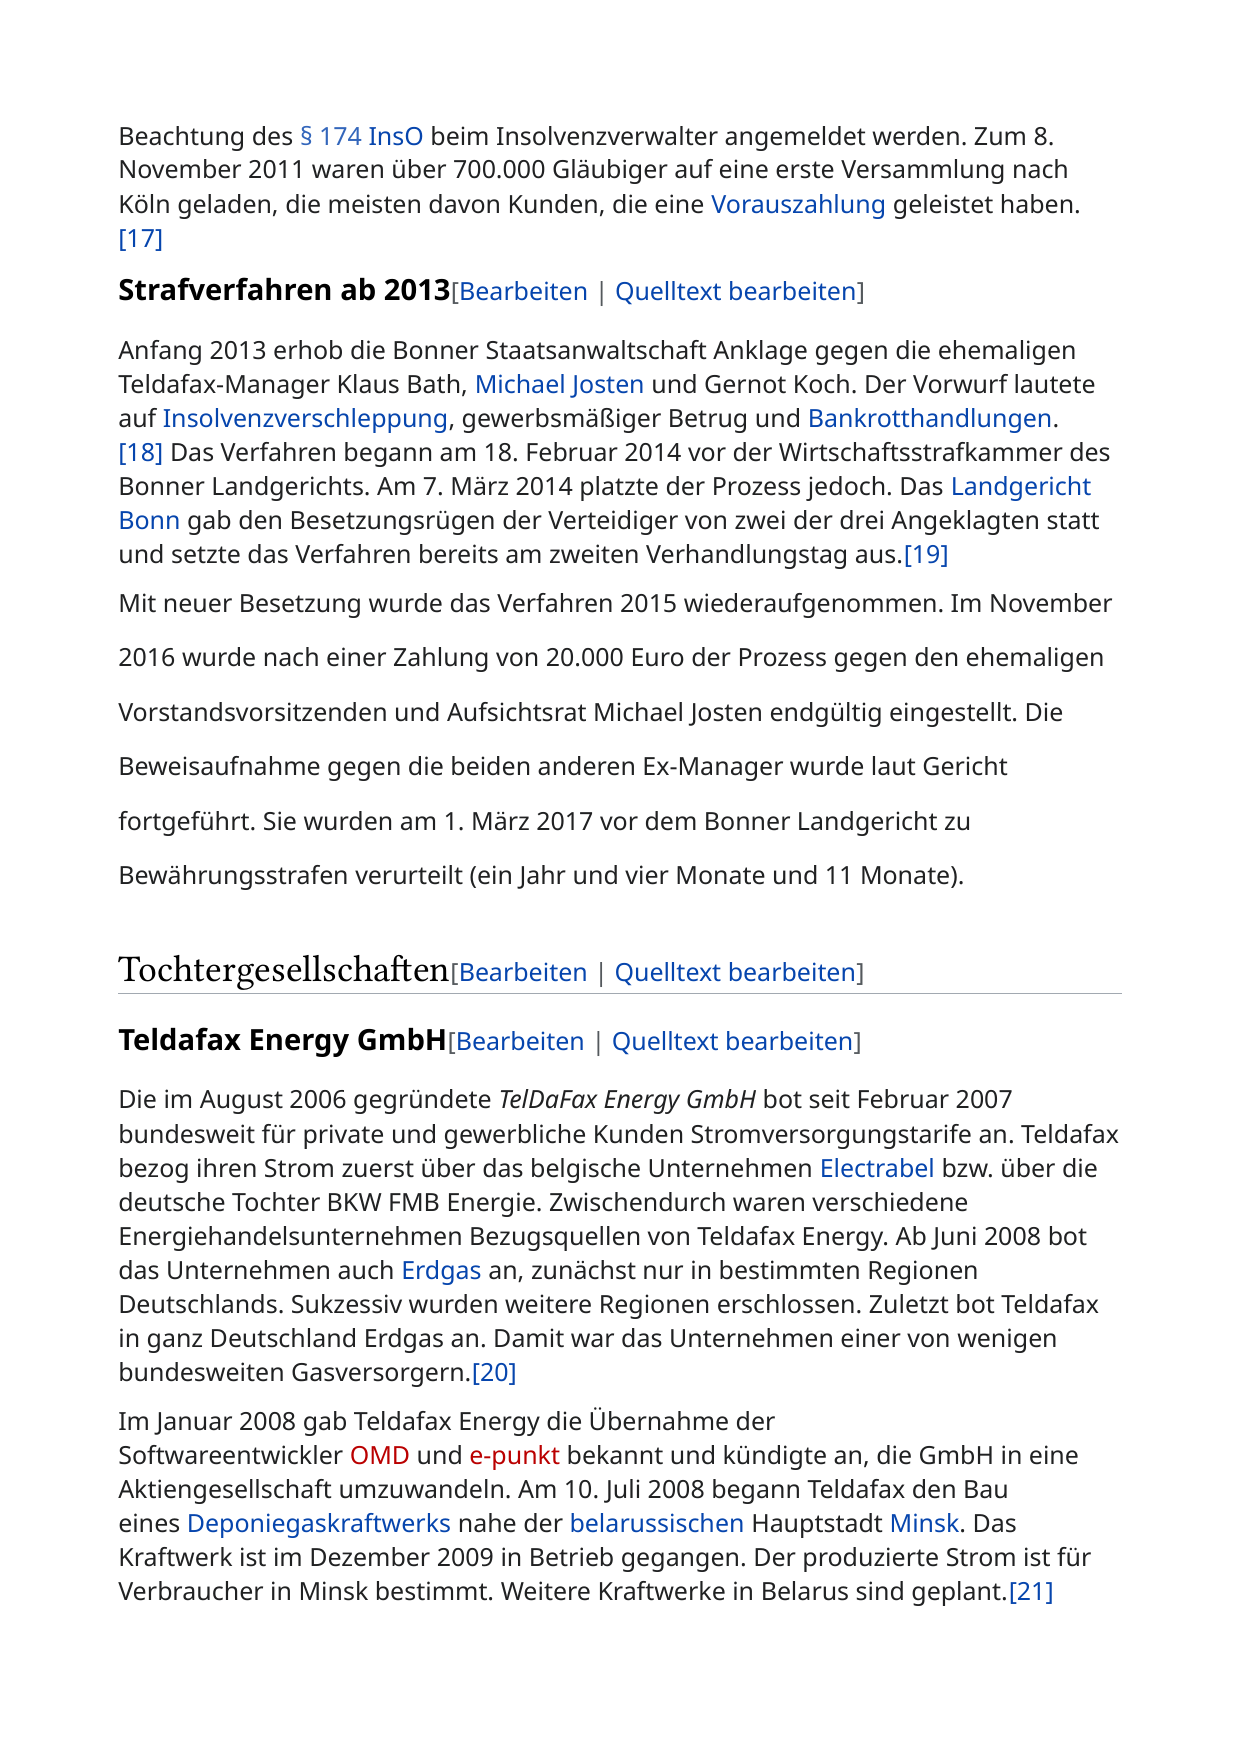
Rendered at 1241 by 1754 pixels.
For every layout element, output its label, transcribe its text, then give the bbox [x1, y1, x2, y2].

subtitle Tochtergesellschaften[Bearbeiten | Quelltext bearbeiten] [118, 948, 1122, 993]
text Anfang 2013 erhob die Bonner Staatsanwaltschaft Anklage gegen die ehemaligen Teldafax-Manager Klaus Bath, Michael Josten und Gernot Koch. Der Vorwurf lautete auf Insolvenzverschleppung, gewerbsmäßiger Betrug und Bankrotthandlungen.[18] Das Verfahren begann am 18. Februar 2014 vor der Wirtschaftsstrafkammer des Bonner Landgerichts. Am 7. März 2014 platzte der Prozess jedoch. Das Landgericht Bonn gab den Besetzungsrügen der Verteidiger von zwei der drei Angeklagten statt und setzte das Verfahren bereits am zweiten Verhandlungstag aus.[19] [118, 332, 1122, 571]
subtitle Strafverfahren ab 2013[Bearbeiten | Quelltext bearbeiten] [118, 269, 1122, 309]
text Die im August 2006 gegründete TelDaFax Energy GmbH bot seit Februar 2007 bundesweit für private und gewerbliche Kunden Stromversorgungstarife an. Teldafax bezog ihren Strom zuerst über das belgische Unternehmen Electrabel bzw. über die deutsche Tochter BKW FMB Energie. Zwischendurch waren verschiedene Energiehandelsunternehmen Bezugsquellen von Teldafax Energy. Ab Juni 2008 bot das Unternehmen auch Erdgas an, zunächst nur in bestimmten Regionen Deutschlands. Sukzessiv wurden weitere Regionen erschlossen. Zuletzt bot Teldafax in ganz Deutschland Erdgas an. Damit war das Unternehmen einer von wenigen bundesweiten Gasversorgern.[20] [118, 1082, 1122, 1389]
subtitle Teldafax Energy GmbH[Bearbeiten | Quelltext bearbeiten] [118, 1019, 1122, 1058]
text Beachtung des § 174 InsO beim Insolvenzverwalter angemeldet werden. Zum 8. November 2011 waren über 700.000 Gläubiger auf eine erste Versammlung nach Köln geladen, die meisten davon Kunden, die eine Vorauszahlung geleistet haben.[17] [118, 118, 1122, 254]
text Im Januar 2008 gab Teldafax Energy die Übernahme der Softwareentwickler OMD und e-punkt bekannt und kündigte an, die GmbH in eine Aktiengesellschaft umzuwandeln. Am 10. Juli 2008 begann Teldafax den Bau eines Deponiegaskraftwerks nahe der belarussischen Hauptstadt Minsk. Das Kraftwerk ist im Dezember 2009 in Betrieb gegangen. Der produzierte Strom ist für Verbraucher in Minsk bestimmt. Weitere Kraftwerke in Belarus sind geplant.[21] [118, 1403, 1122, 1608]
text Mit neuer Besetzung wurde das Verfahren 2015 wiederaufgenommen. Im November 2016 wurde nach einer Zahlung von 20.000 Euro der Prozess gegen den ehemaligen Vorstandsvorsitzenden und Aufsichtsrat Michael Josten endgültig eingestellt. Die Beweisaufnahme gegen die beiden anderen Ex-Manager wurde laut Gericht fortgeführt. Sie wurden am 1. März 2017 vor dem Bonner Landgericht zu Bewährungsstrafen verurteilt (ein Jahr und vier Monate und 11 Monate). [118, 585, 1122, 892]
